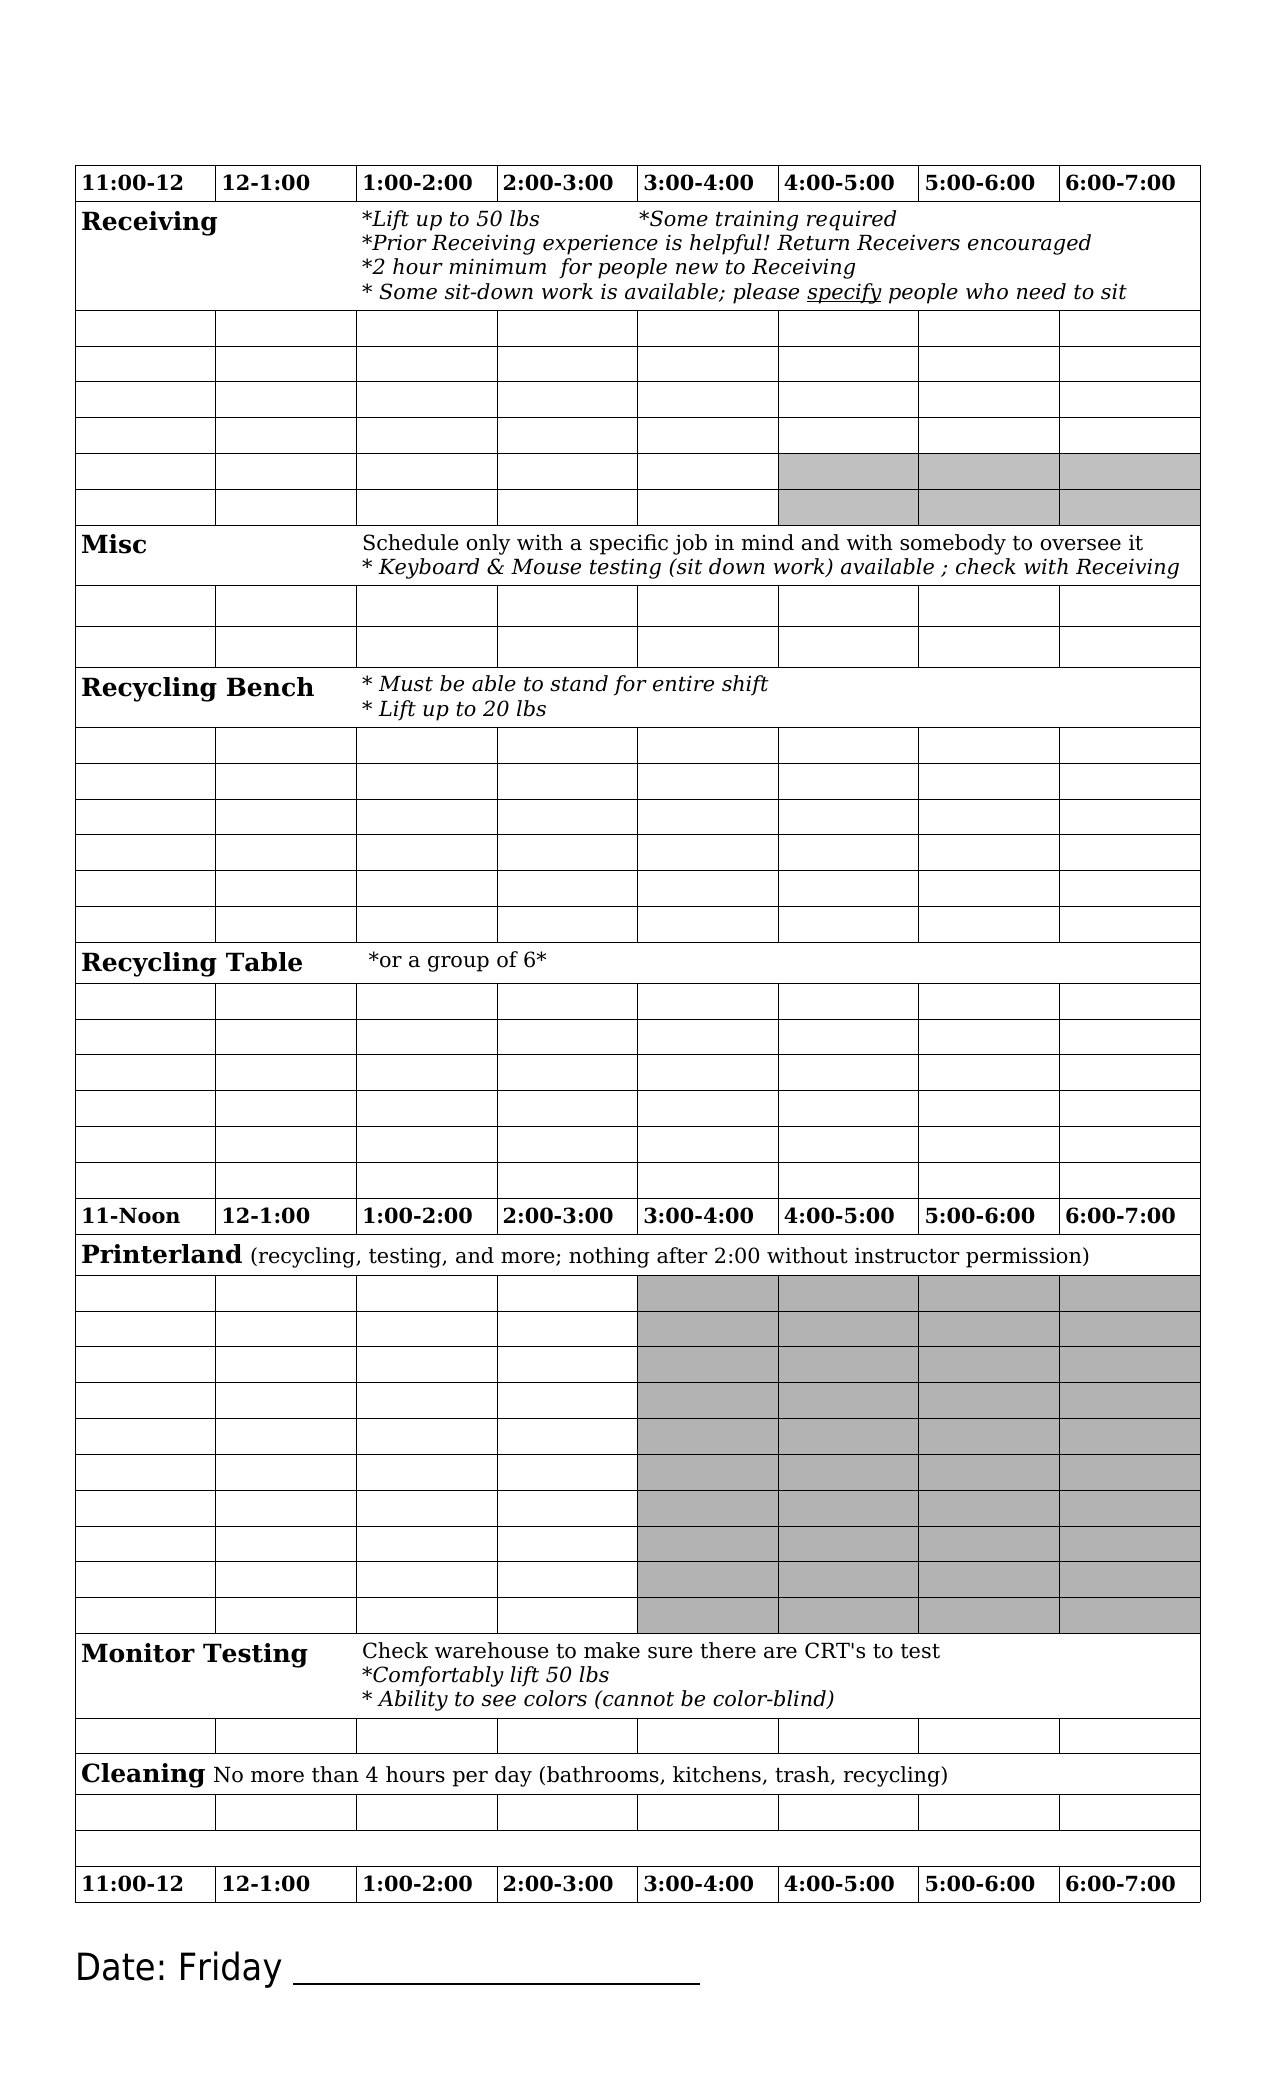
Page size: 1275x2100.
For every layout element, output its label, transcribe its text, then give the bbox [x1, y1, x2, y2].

table_cell [1060, 1163, 1200, 1198]
table_cell [216, 418, 356, 453]
table_cell 3:00-4:00 [638, 1199, 778, 1234]
table_cell [1060, 1383, 1200, 1418]
table_cell [1060, 835, 1200, 870]
table_cell [919, 627, 1059, 667]
table_cell [76, 1055, 215, 1090]
table_cell [216, 1055, 356, 1090]
table_cell [638, 1719, 778, 1753]
table_header 12-1:00 [216, 166, 356, 201]
table_cell [357, 728, 497, 763]
table_cell [779, 1719, 918, 1753]
table_cell [357, 871, 497, 906]
table_cell [498, 454, 637, 489]
table_cell [919, 1276, 1059, 1311]
table_cell [76, 347, 215, 381]
table_cell [919, 1562, 1059, 1597]
table_cell [216, 382, 356, 417]
table_cell [919, 1020, 1059, 1054]
table_cell [1060, 1312, 1200, 1346]
table_cell [779, 1163, 918, 1198]
table_cell [638, 1163, 778, 1198]
table_cell [216, 1383, 356, 1418]
table_cell [216, 627, 356, 667]
table_cell [357, 454, 497, 489]
table_cell [919, 1419, 1059, 1454]
table_cell [638, 418, 778, 453]
table_cell [76, 1795, 215, 1830]
table_cell [76, 627, 215, 667]
table_cell [1060, 1455, 1200, 1490]
table_cell [357, 1795, 497, 1830]
table_cell [638, 1127, 778, 1162]
table_header 5:00-6:00 [919, 166, 1059, 201]
table_cell [76, 835, 215, 870]
table_cell [76, 1163, 215, 1198]
table_cell [357, 1527, 497, 1561]
table_cell [779, 627, 918, 667]
table_cell [919, 728, 1059, 763]
table_header 3:00-4:00 [638, 166, 778, 201]
table_cell [357, 1020, 497, 1054]
table_cell [76, 1455, 215, 1490]
table_cell [1060, 490, 1200, 525]
table_cell [76, 586, 215, 626]
table_cell [638, 984, 778, 1018]
text Date: Friday [75, 1946, 1200, 1989]
table_cell [76, 1419, 215, 1454]
table_cell [498, 1795, 637, 1830]
table_cell 12-1:00 [216, 1867, 356, 1902]
table_header 1:00-2:00 [357, 166, 497, 201]
table_cell 4:00-5:00 [779, 1199, 918, 1234]
table_cell [216, 1091, 356, 1126]
table_cell [779, 1020, 918, 1054]
table_cell 11-Noon [76, 1199, 215, 1234]
table_cell [638, 1276, 778, 1311]
table_cell [638, 1491, 778, 1526]
table_cell [779, 586, 918, 626]
table_cell [919, 586, 1059, 626]
table_cell [216, 1795, 356, 1830]
table_cell [357, 1419, 497, 1454]
table_cell [1060, 1127, 1200, 1162]
table_cell [76, 728, 215, 763]
table_cell [357, 1455, 497, 1490]
table_cell [779, 1383, 918, 1418]
table_cell [216, 728, 356, 763]
table_cell [216, 984, 356, 1018]
table_cell Monitor Testing [76, 1634, 356, 1717]
table_cell [919, 871, 1059, 906]
table_cell [357, 835, 497, 870]
table_cell [638, 1795, 778, 1830]
table_cell [1060, 764, 1200, 798]
table_cell [638, 1455, 778, 1490]
table_cell [919, 1127, 1059, 1162]
table_cell [919, 311, 1059, 346]
table_cell [1060, 800, 1200, 834]
table_cell [216, 1719, 356, 1753]
table_cell [779, 871, 918, 906]
table_cell [638, 764, 778, 798]
table_cell [638, 907, 778, 942]
table_cell [919, 1091, 1059, 1126]
table_cell [498, 627, 637, 667]
table_header 4:00-5:00 [779, 166, 918, 201]
table_cell [76, 1347, 215, 1382]
table_cell *or a group of 6* [356, 943, 1200, 983]
table_cell [216, 347, 356, 381]
table_cell [498, 835, 637, 870]
table_cell [216, 1598, 356, 1633]
table_cell [779, 347, 918, 381]
table_cell [1060, 1091, 1200, 1126]
table_cell 5:00-6:00 [919, 1199, 1059, 1234]
table_cell [498, 1719, 637, 1753]
table_cell [498, 1455, 637, 1490]
table_cell [357, 627, 497, 667]
table_cell [779, 835, 918, 870]
table_cell [919, 1491, 1059, 1526]
table_cell [779, 418, 918, 453]
table_cell [216, 1491, 356, 1526]
table_cell [498, 871, 637, 906]
table_cell [76, 382, 215, 417]
table_cell [638, 835, 778, 870]
table_cell [638, 490, 778, 525]
table_cell [357, 1091, 497, 1126]
table_cell [498, 800, 637, 834]
table_cell [779, 1455, 918, 1490]
table_cell [919, 1383, 1059, 1418]
table_cell [638, 800, 778, 834]
table_cell [76, 1562, 215, 1597]
table_cell [76, 490, 215, 525]
table_cell [919, 1163, 1059, 1198]
table_cell [498, 1055, 637, 1090]
table_cell [638, 1312, 778, 1346]
table_cell [216, 1347, 356, 1382]
table_cell [779, 1347, 918, 1382]
table_cell [498, 1527, 637, 1561]
table_cell [216, 490, 356, 525]
table_cell [1060, 984, 1200, 1018]
table_cell [498, 311, 637, 346]
table_cell [1060, 418, 1200, 453]
table_cell [638, 1383, 778, 1418]
table_cell [357, 1163, 497, 1198]
table_cell [779, 1312, 918, 1346]
table_cell Cleaning No more than 4 hours per day (bathrooms, kitchens, trash, recycling) [76, 1754, 1200, 1794]
table_cell * Must be able to stand for entire shift * Lift up to 20 lbs [356, 668, 1200, 727]
table_cell 3:00-4:00 [638, 1867, 778, 1902]
table_cell [919, 1719, 1059, 1753]
table_cell Recycling Table [76, 943, 356, 983]
table_cell [1060, 1527, 1200, 1561]
table_cell [919, 1055, 1059, 1090]
table_cell [357, 1055, 497, 1090]
table_header 11:00-12 [76, 166, 215, 201]
table_cell [919, 1795, 1059, 1830]
table_cell [779, 728, 918, 763]
table_cell [216, 800, 356, 834]
table_cell [76, 871, 215, 906]
table_cell [919, 1312, 1059, 1346]
table_cell [498, 1383, 637, 1418]
table_cell [357, 984, 497, 1018]
table_cell [638, 586, 778, 626]
table_cell 4:00-5:00 [779, 1867, 918, 1902]
table_cell [76, 764, 215, 798]
table_cell [76, 1091, 215, 1126]
table_cell [919, 800, 1059, 834]
table_cell [357, 1347, 497, 1382]
table_cell [76, 1719, 215, 1753]
table_cell [357, 1127, 497, 1162]
table_cell [1060, 1276, 1200, 1311]
table_cell [638, 311, 778, 346]
table_cell [1060, 1598, 1200, 1633]
table_cell [76, 984, 215, 1018]
table_cell [357, 800, 497, 834]
table_cell [216, 1455, 356, 1490]
table_cell [498, 490, 637, 525]
table_cell [779, 1527, 918, 1561]
table_cell [357, 1383, 497, 1418]
table_cell [357, 586, 497, 626]
table_cell [357, 1719, 497, 1753]
table_cell 12-1:00 [216, 1199, 356, 1234]
table_cell [216, 1419, 356, 1454]
table_cell [779, 1091, 918, 1126]
table_cell [216, 311, 356, 346]
table_cell [76, 1598, 215, 1633]
table_cell [216, 871, 356, 906]
table_cell [216, 835, 356, 870]
table_cell [498, 907, 637, 942]
table_cell [779, 490, 918, 525]
table_cell [638, 1347, 778, 1382]
table_cell [76, 1020, 215, 1054]
table_cell [498, 728, 637, 763]
table_cell [1060, 347, 1200, 381]
table_cell [76, 454, 215, 489]
table_cell Recycling Bench [76, 668, 356, 727]
table_cell 2:00-3:00 [498, 1199, 637, 1234]
table_cell [638, 382, 778, 417]
table_cell [919, 1527, 1059, 1561]
table_cell [919, 382, 1059, 417]
table_cell [1060, 1491, 1200, 1526]
table_cell [498, 347, 637, 381]
table_cell [216, 1163, 356, 1198]
table_cell [76, 1383, 215, 1418]
table_cell [1060, 1055, 1200, 1090]
table_cell 6:00-7:00 [1060, 1199, 1200, 1234]
table_cell [1060, 1562, 1200, 1597]
table_cell [76, 1831, 1200, 1866]
table_cell [1060, 311, 1200, 346]
table_cell [779, 1127, 918, 1162]
table_cell [498, 1347, 637, 1382]
table_cell [498, 984, 637, 1018]
table_cell [1060, 586, 1200, 626]
table_cell [638, 1527, 778, 1561]
table_cell [919, 1598, 1059, 1633]
table_cell [357, 311, 497, 346]
table_cell [76, 1127, 215, 1162]
table_cell [357, 907, 497, 942]
table_cell [919, 1347, 1059, 1382]
table_cell [216, 907, 356, 942]
table_cell Check warehouse to make sure there are CRT's to test *Comfortably lift 50 lbs * Ability to see colors (cannot be color-blind) [356, 1634, 1200, 1717]
table_cell [76, 1312, 215, 1346]
table_cell [638, 871, 778, 906]
table_cell [1060, 1795, 1200, 1830]
table_cell [357, 347, 497, 381]
table_cell [919, 984, 1059, 1018]
table_cell [216, 1020, 356, 1054]
table_cell [779, 1562, 918, 1597]
table_cell [779, 1491, 918, 1526]
table_cell [919, 1455, 1059, 1490]
table_cell [216, 586, 356, 626]
table_cell [1060, 907, 1200, 942]
table_cell [357, 1312, 497, 1346]
table_cell [498, 1312, 637, 1346]
table_cell [638, 1091, 778, 1126]
table_cell [357, 1562, 497, 1597]
table_cell [498, 1020, 637, 1054]
table_cell [779, 1055, 918, 1090]
table_cell [1060, 1719, 1200, 1753]
table_cell *Lift up to 50 lbs *Some training required *Prior Receiving experience is helpful! Return Receivers encouraged *2 hour minimum for people new to Receiving * Some sit-down work is available; please specify people who need to sit [356, 202, 1200, 310]
table_cell 6:00-7:00 [1060, 1867, 1200, 1902]
table_cell Printerland (recycling, testing, and more; nothing after 2:00 without instructor permission) [76, 1235, 1200, 1275]
table_cell [76, 1491, 215, 1526]
table_cell [498, 1562, 637, 1597]
table_cell [357, 382, 497, 417]
table_cell [779, 800, 918, 834]
table_cell 1:00-2:00 [357, 1199, 497, 1234]
table_cell [638, 1055, 778, 1090]
table_cell [498, 1491, 637, 1526]
table_cell [498, 1091, 637, 1126]
table_cell [216, 1312, 356, 1346]
table_cell [638, 1020, 778, 1054]
table_cell [638, 728, 778, 763]
table_cell [638, 1598, 778, 1633]
table_cell [779, 984, 918, 1018]
table_cell [919, 490, 1059, 525]
table_cell [779, 311, 918, 346]
table_cell [919, 835, 1059, 870]
table_cell 11:00-12 [76, 1867, 215, 1902]
table_cell [779, 1419, 918, 1454]
table_cell [357, 764, 497, 798]
table_cell [498, 1419, 637, 1454]
table_cell [1060, 1347, 1200, 1382]
table_cell [498, 586, 637, 626]
table_cell [216, 1127, 356, 1162]
table_cell [498, 1163, 637, 1198]
table_cell [357, 1276, 497, 1311]
table_cell [779, 1598, 918, 1633]
table_cell [638, 1562, 778, 1597]
table_cell Misc [76, 526, 356, 585]
table_cell [1060, 382, 1200, 417]
table_cell [357, 490, 497, 525]
table_cell [76, 1276, 215, 1311]
table_cell [779, 907, 918, 942]
table_cell [498, 1276, 637, 1311]
table_cell [76, 311, 215, 346]
table_cell [919, 907, 1059, 942]
table_cell [76, 418, 215, 453]
table_cell [357, 1491, 497, 1526]
table_cell [779, 382, 918, 417]
table_header 6:00-7:00 [1060, 166, 1200, 201]
table_cell [779, 764, 918, 798]
table_cell [1060, 627, 1200, 667]
table_cell [216, 454, 356, 489]
table_cell [919, 418, 1059, 453]
table_cell [1060, 1419, 1200, 1454]
table_cell [919, 454, 1059, 489]
table_cell 2:00-3:00 [498, 1867, 637, 1902]
table_cell [638, 627, 778, 667]
table_cell 5:00-6:00 [919, 1867, 1059, 1902]
table_cell [498, 1127, 637, 1162]
table_cell Receiving [76, 202, 356, 310]
table_cell [498, 418, 637, 453]
table_cell [638, 347, 778, 381]
table_cell [76, 1527, 215, 1561]
table_cell [1060, 1020, 1200, 1054]
table_cell [498, 382, 637, 417]
table_header 2:00-3:00 [498, 166, 637, 201]
table_cell [919, 764, 1059, 798]
table_cell [779, 1276, 918, 1311]
table_cell [216, 764, 356, 798]
table_cell [779, 1795, 918, 1830]
table_cell [357, 418, 497, 453]
table_cell [498, 1598, 637, 1633]
table_cell [216, 1276, 356, 1311]
table_cell [498, 764, 637, 798]
table_cell [76, 907, 215, 942]
table_cell [76, 800, 215, 834]
table_cell [638, 1419, 778, 1454]
table_cell [357, 1598, 497, 1633]
table_cell 1:00-2:00 [357, 1867, 497, 1902]
table_cell [919, 347, 1059, 381]
table_cell [638, 454, 778, 489]
table_cell [1060, 454, 1200, 489]
table_cell Schedule only with a specific job in mind and with somebody to oversee it * Keyboard & Mouse testing (sit down work) available ; check with Receiving [356, 526, 1200, 585]
table_cell [779, 454, 918, 489]
table_cell [1060, 871, 1200, 906]
table_cell [216, 1562, 356, 1597]
table_cell [1060, 728, 1200, 763]
table_cell [216, 1527, 356, 1561]
